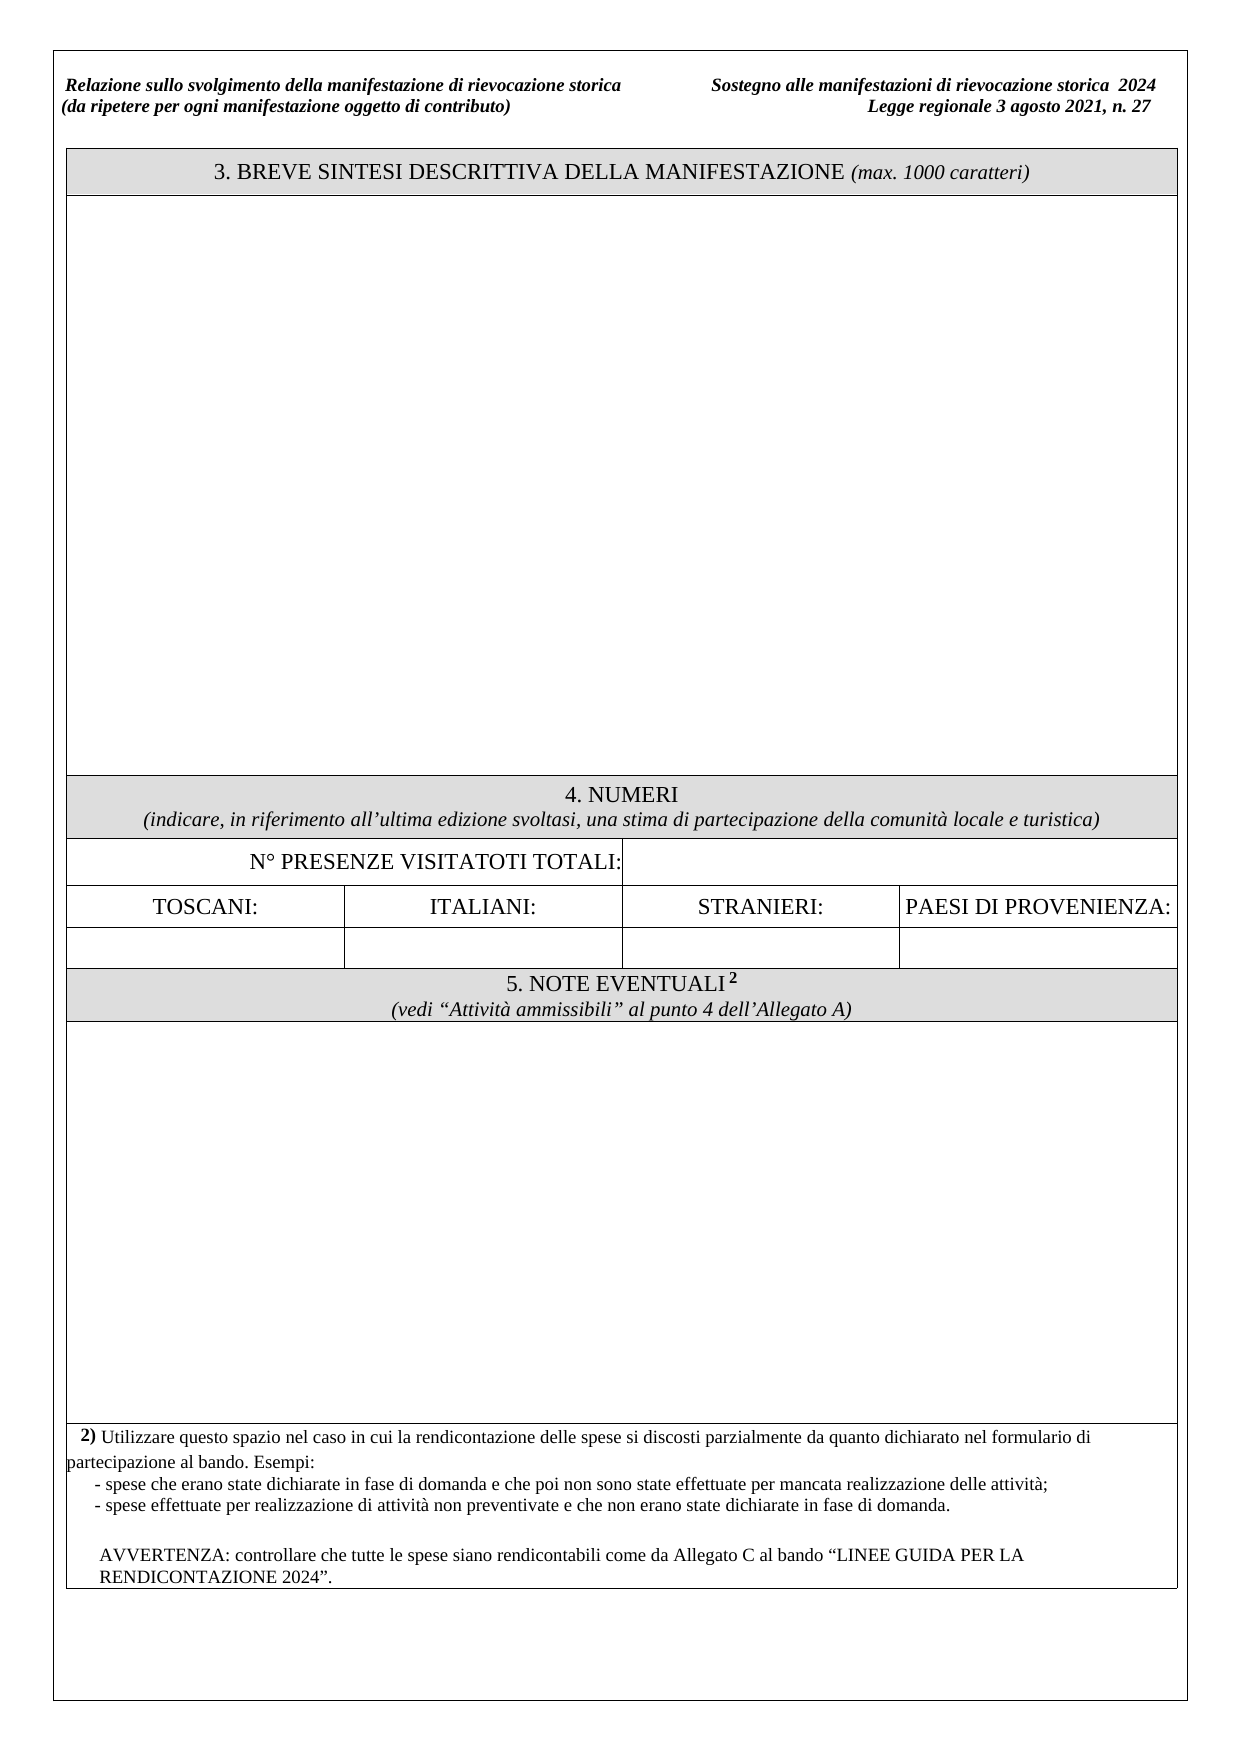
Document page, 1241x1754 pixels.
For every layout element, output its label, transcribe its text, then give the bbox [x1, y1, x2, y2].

table_cell [623, 839, 1177, 885]
table_cell 2) Utilizzare questo spazio nel caso in cui la rendicontazione delle spese si discosti parzialmente da quanto dichiarato nel formulario di partecipazione al bando. Esempi: - spese che erano state dichiarate in fase di domanda e che poi non sono state effettuate per mancata realizzazione delle attività; - spese effettuate per realizzazione di attività non preventivate e che non erano state dichiarate in fase di domanda. AVVERTENZA: controllare che tutte le spese siano rendicontabili come da Allegato C al bando “LINEE GUIDA PER LA RENDICONTAZIONE 2024”. [67, 1424, 1177, 1587]
table_cell [623, 928, 899, 967]
table_cell [345, 928, 622, 967]
table_cell [67, 928, 344, 967]
table_cell N° PRESENZE VISITATOTI TOTALI: [67, 839, 622, 885]
table_cell TOSCANI: [67, 886, 344, 927]
table_cell [67, 1022, 1177, 1423]
table_cell 5. NOTE EVENTUALI 2 (vedi “Attività ammissibili” al punto 4 dell’Allegato A) [67, 969, 1177, 1021]
table_cell 4. NUMERI (indicare, in riferimento all’ultima edizione svoltasi, una stima di partecipazione della comunità locale e turistica) [67, 776, 1177, 838]
table_cell [67, 196, 1177, 774]
table_cell STRANIERI: [623, 886, 899, 927]
table_cell ITALIANI: [345, 886, 622, 927]
table_cell [900, 928, 1177, 967]
table_cell PAESI DI PROVENIENZA: [900, 886, 1177, 927]
table_cell 3. BREVE SINTESI DESCRITTIVA DELLA MANIFESTAZIONE (max. 1000 caratteri) [67, 149, 1177, 194]
